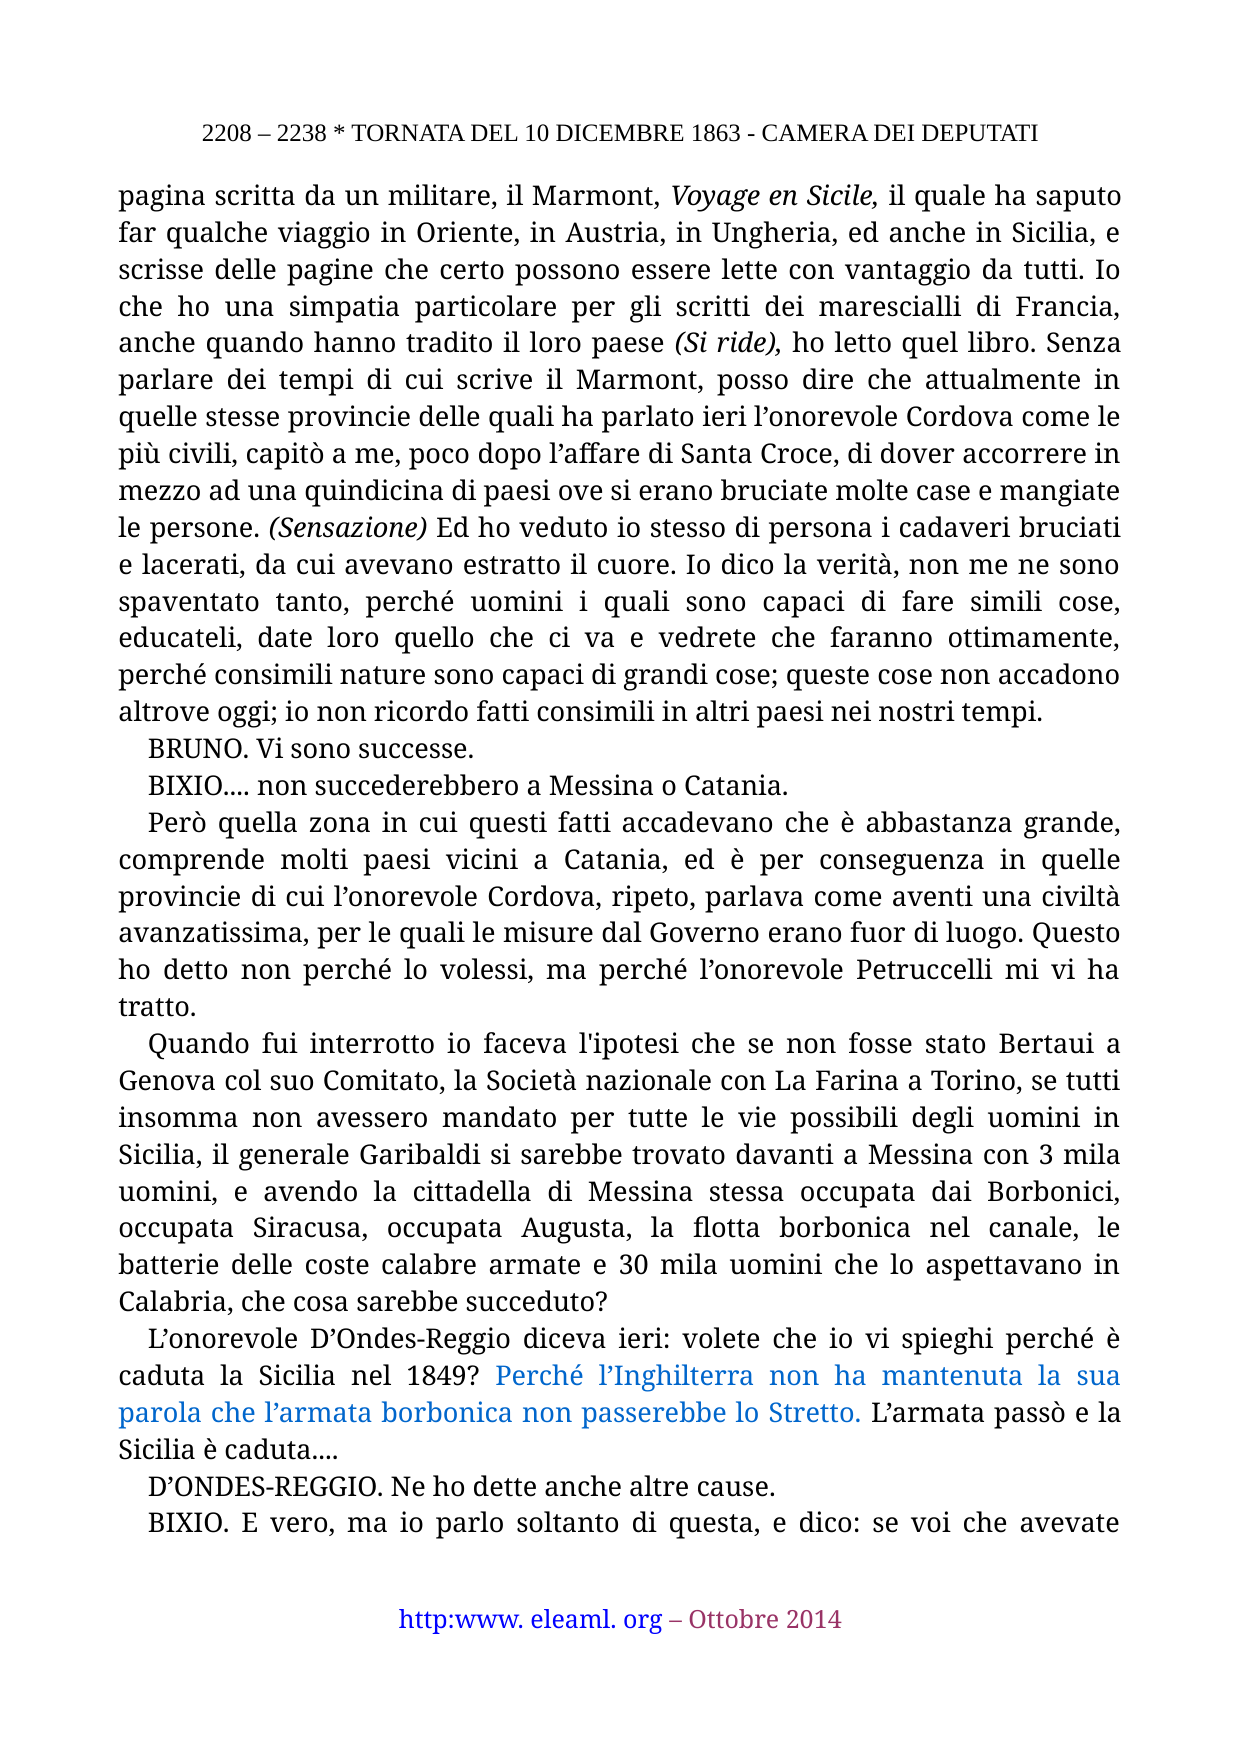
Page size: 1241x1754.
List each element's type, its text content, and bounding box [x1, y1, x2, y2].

text pagina scritta da un militare, il Marmont, Voyage en Sicile, il quale ha saputo far qualche viaggio in Oriente, in Austria, in Ungheria, ed anche in Sicilia, e scrisse delle pagine che certo possono essere lette con vantaggio da tutti. Io che ho una simpatia particolare per gli scritti dei marescialli di Francia, anche quando hanno tradito il loro paese (Si ride), ho letto quel libro. Senza parlare dei tempi di cui scrive il Marmont, posso dire che attualmente in quelle stesse provincie delle quali ha parlato ieri l’onorevole Cordova come le più civili, capitò a me, poco dopo l’affare di Santa Croce, di dover accorrere in mezzo ad una quindicina di paesi ove si erano bruciate molte case e mangiate le persone. (Sensazione) Ed ho veduto io stesso di persona i cadaveri bruciati e lacerati, da cui avevano estratto il cuore. Io dico la verità, non me ne sono spaventato tanto, perché uomini i quali sono capaci di fare simili cose, educateli, date loro quello che ci va e vedrete che faranno ottimamente, perché consimili nature sono capaci di grandi cose; queste cose non accadono altrove oggi; io non ricordo fatti consimili in altri paesi nei nostri tempi. [118, 176, 1122, 729]
text D’ONDES-REGGIO. Ne ho dette anche altre cause. [118, 1467, 1122, 1504]
text L’onorevole D’Ondes-Reggio diceva ieri: volete che io vi spieghi perché è caduta la Sicilia nel 1849? Perché l’Inghilterra non ha mantenuta la sua parola che l’armata borbonica non passerebbe lo Stretto. L’armata passò e la Sicilia è caduta.... [118, 1319, 1122, 1467]
text Quando fui interrotto io faceva l'ipotesi che se non fosse stato Bertaui a Genova col suo Comitato, la Società nazionale con La Farina a Torino, se tutti insomma non avessero mandato per tutte le vie possibili degli uomini in Sicilia, il generale Garibaldi si sarebbe trovato davanti a Messina con 3 mila uomini, e avendo la cittadella di Messina stessa occupata dai Borbonici, occupata Siracusa, occupata Augusta, la flotta borbonica nel canale, le batterie delle coste calabre armate e 30 mila uomini che lo aspettavano in Calabria, che cosa sarebbe succeduto? [118, 1024, 1122, 1319]
text BIXIO. E vero, ma io parlo soltanto di questa, e dico: se voi che avevate [118, 1504, 1122, 1541]
text BIXIO.... non succederebbero a Messina o Catania. [118, 766, 1122, 803]
text BRUNO. Vi sono successe. [118, 729, 1122, 766]
text Però quella zona in cui questi fatti accadevano che è abbastanza grande, comprende molti paesi vicini a Catania, ed è per conseguenza in quelle provincie di cui l’onorevole Cordova, ripeto, parlava come aventi una civiltà avanzatissima, per le quali le misure dal Governo erano fuor di luogo. Questo ho detto non perché lo volessi, ma perché l’onorevole Petruccelli mi vi ha tratto. [118, 803, 1122, 1024]
